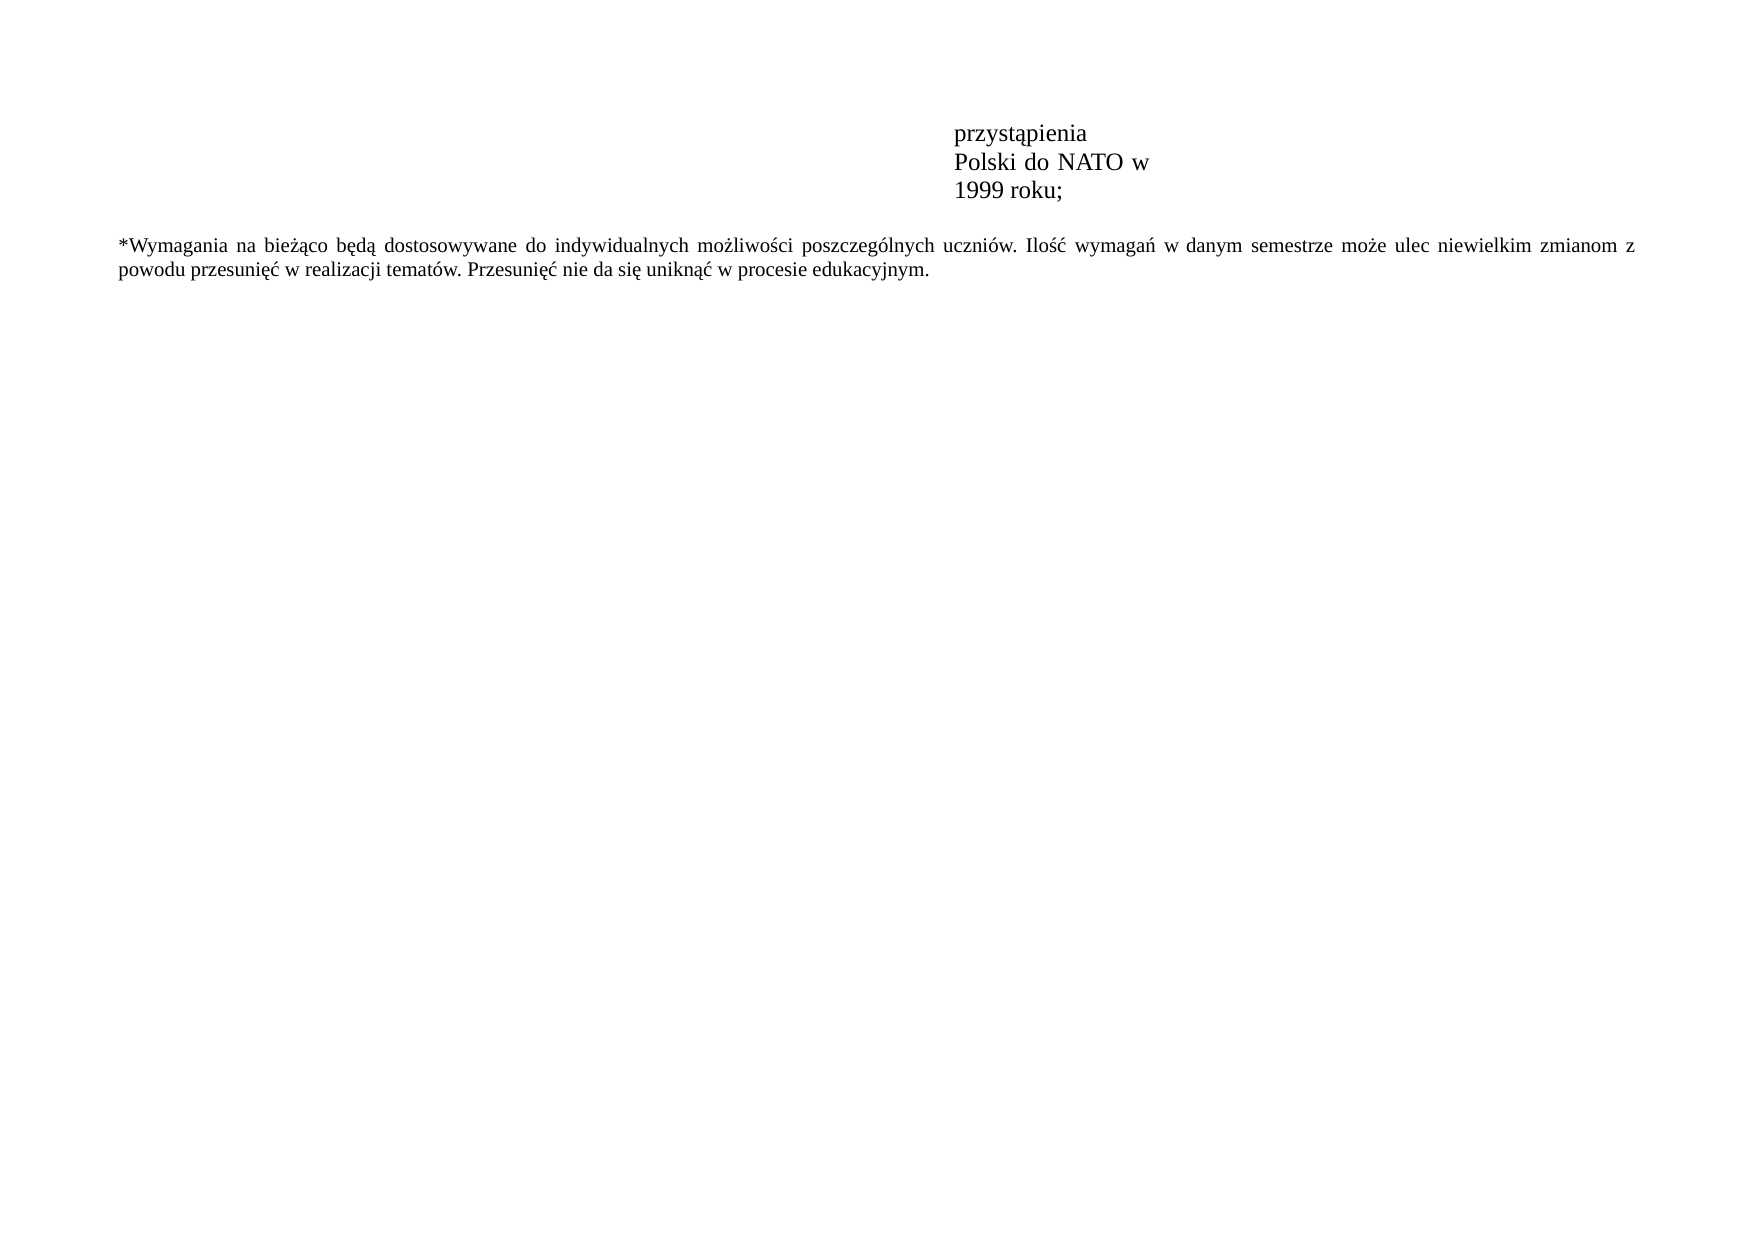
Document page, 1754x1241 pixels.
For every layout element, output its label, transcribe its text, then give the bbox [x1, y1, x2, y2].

table_cell [1161, 118, 1379, 204]
table_cell przystąpienia Polski do NATO w 1999 roku; [943, 118, 1161, 204]
table_cell [724, 118, 943, 204]
table_cell [107, 118, 161, 204]
table_cell [161, 118, 506, 204]
table_cell [1380, 118, 1598, 204]
text *Wymagania na bieżąco będą dostosowywane do indywidualnych możliwości poszczególnych uczniów. Ilość wymagań w danym semestrze może ulec niewielkim zmianom z powodu przesunięć w realizacji tematów. Przesunięć nie da się uniknąć w procesie edukacyjnym. [118, 233, 1636, 281]
table_cell [506, 118, 724, 204]
